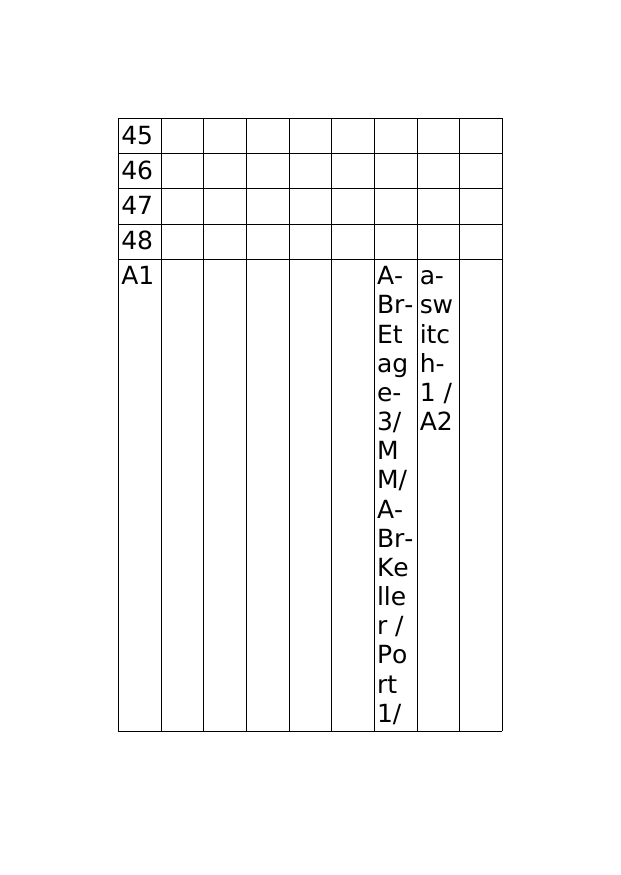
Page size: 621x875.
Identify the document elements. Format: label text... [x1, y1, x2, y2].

table_cell [247, 154, 289, 188]
table_cell [375, 154, 417, 188]
table_cell [247, 225, 289, 258]
table_cell [375, 225, 417, 258]
table_cell [162, 189, 203, 223]
table_cell [247, 260, 289, 731]
table_cell [204, 225, 246, 258]
table_cell 48 [119, 225, 161, 258]
table_cell [162, 225, 203, 258]
table_cell [247, 189, 289, 223]
table_cell [460, 154, 502, 188]
table_cell [375, 189, 417, 223]
table_cell [290, 225, 331, 258]
table_cell [204, 260, 246, 731]
table_cell [247, 119, 289, 153]
table_cell A1 [119, 260, 161, 731]
table_cell [162, 119, 203, 153]
table_cell [204, 189, 246, 223]
table_cell 45 [119, 119, 161, 153]
table_cell [418, 154, 459, 188]
table_cell [162, 154, 203, 188]
table_cell [332, 154, 374, 188]
table_cell [332, 189, 374, 223]
table_cell [460, 260, 502, 731]
table_cell [204, 119, 246, 153]
table_cell [290, 154, 331, 188]
table_cell [460, 189, 502, 223]
table_cell [204, 154, 246, 188]
table_cell [290, 260, 331, 731]
table_cell [418, 119, 459, 153]
table_cell 47 [119, 189, 161, 223]
table_cell [418, 189, 459, 223]
table_cell [290, 189, 331, 223]
table_cell a-switch-1 / A2 [418, 260, 459, 731]
table_cell [162, 260, 203, 731]
table_cell [332, 119, 374, 153]
table_cell [375, 119, 417, 153]
table_cell [418, 225, 459, 258]
table_cell 46 [119, 154, 161, 188]
table_cell [460, 119, 502, 153]
table_cell [460, 225, 502, 258]
table_cell [332, 225, 374, 258]
table_cell [332, 260, 374, 731]
table_cell A-Br-Etage-3/MM/A-Br-Keller / Port 1/ [375, 260, 417, 731]
table_cell [290, 119, 331, 153]
